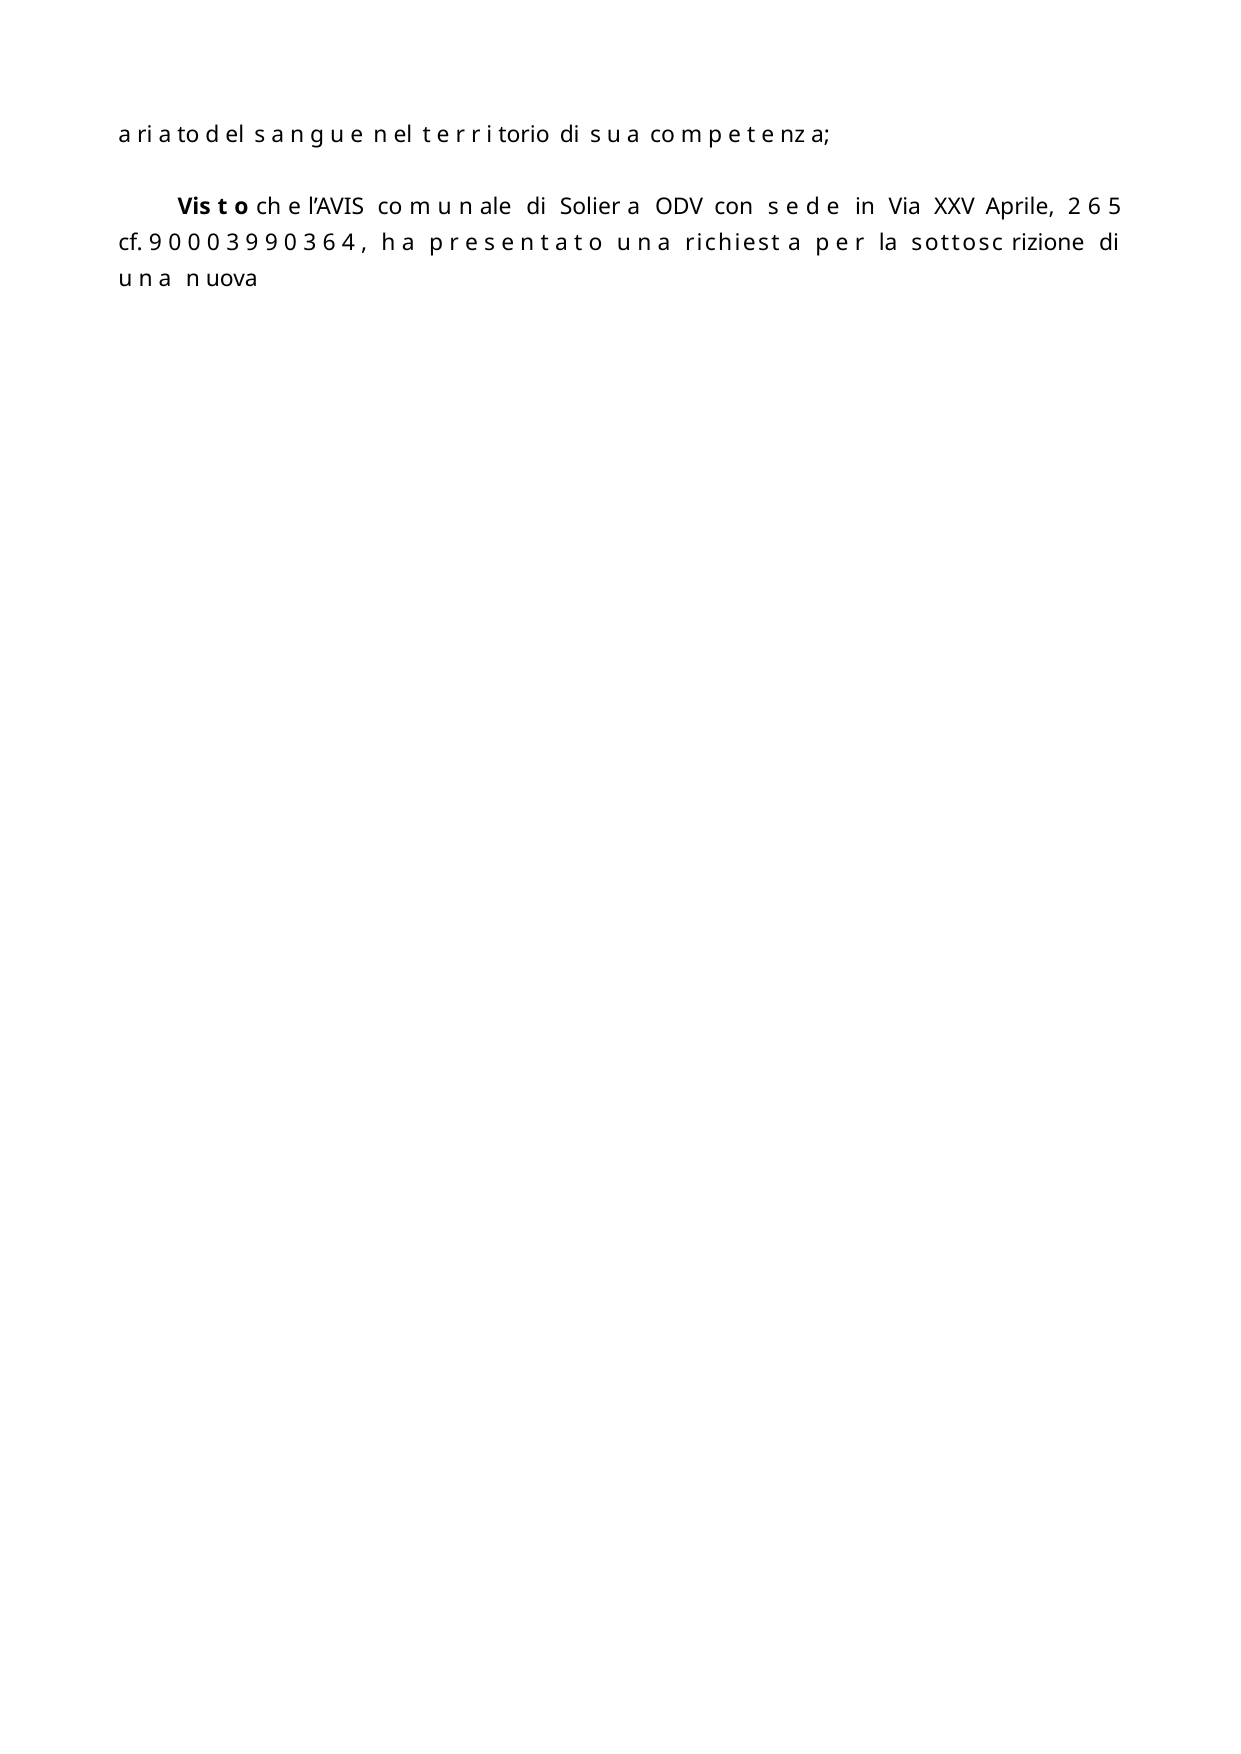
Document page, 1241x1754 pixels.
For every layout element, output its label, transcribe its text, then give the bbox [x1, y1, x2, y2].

text Vis t o ch e l’AVIS co m u n ale di Solier a ODV con s e d e in Via XXV Aprile, 2 6 5 cf. 9 0 0 0 3 9 9 0 3 6 4 , h a p r e s e n t a t o u n a richiest a p e r la sottosc rizione di u n a n uova [118, 190, 1122, 293]
text a ri a to d el s a n g u e n el t e r r i torio di s u a co m p e t e nz a; [118, 118, 1122, 149]
